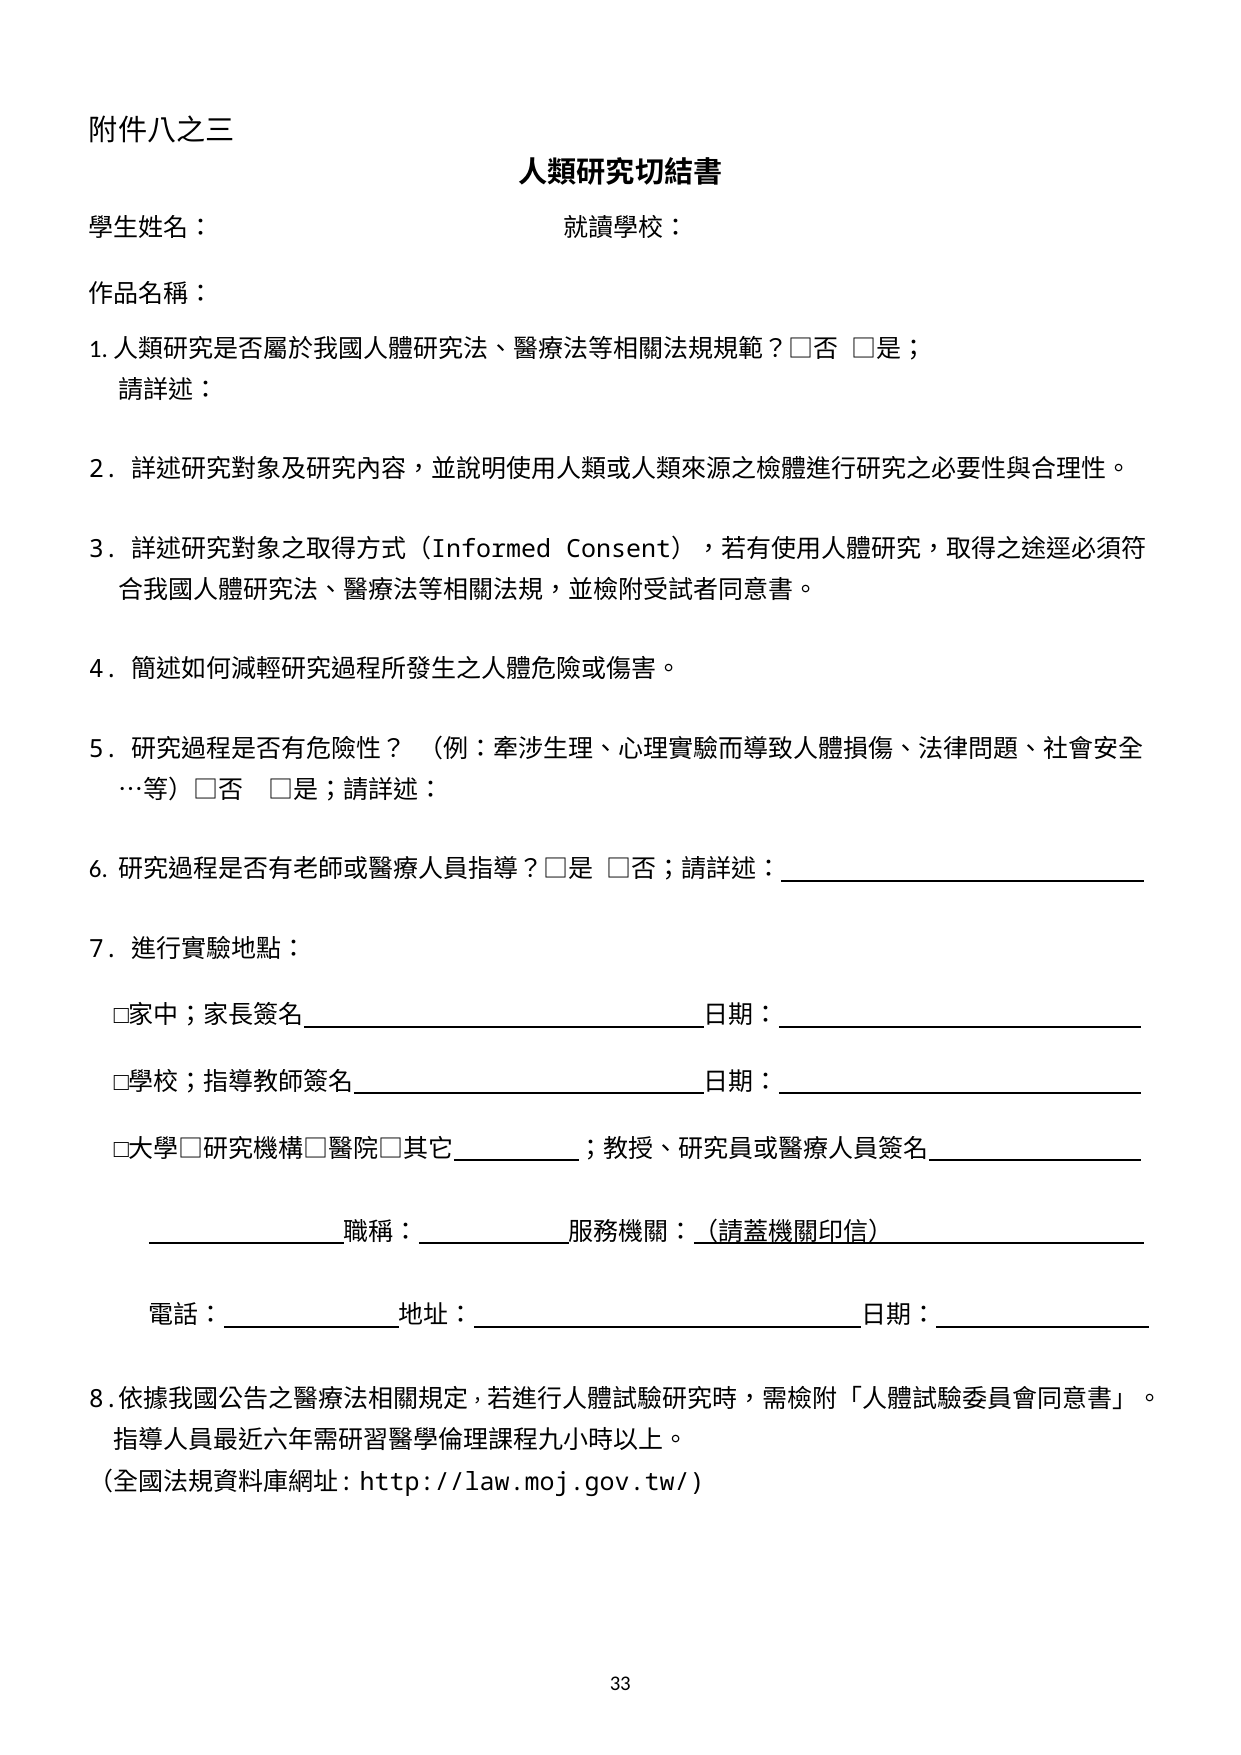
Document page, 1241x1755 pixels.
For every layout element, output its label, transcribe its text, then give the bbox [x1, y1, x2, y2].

list 詳述研究對象及研究內容，並說明使用人類或人類來源之檢體進行研究之必要性與合理性。 [89, 444, 1152, 486]
list 研究過程是否有危險性？ （例：牽涉生理、心理實驗而導致人體損傷、法律問題、社會安全…等）□否 □是；請詳述： [89, 724, 1152, 807]
text 學生姓名： 就讀學校： [89, 203, 1152, 244]
text □大學□研究機構□醫院□其它 ；教授、研究員或醫療人員簽名 [89, 1124, 1152, 1165]
text □學校；指導教師簽名 日期： [89, 1057, 1152, 1099]
text 請詳述： [118, 365, 1152, 407]
text 附件八之三 [89, 106, 1152, 149]
list 進行實驗地點： [89, 924, 1152, 965]
text 職稱： 服務機關：（請蓋機關印信） [89, 1207, 1152, 1249]
text 作品名稱： [89, 269, 1152, 311]
text □家中；家長簽名 日期： [89, 990, 1152, 1032]
text 電話： 地址： 日期： [89, 1290, 1152, 1332]
list 研究過程是否有老師或醫療人員指導？□是 □否；請詳述： [89, 844, 1152, 886]
text 8.依據我國公告之醫療法相關規定，若進行人體試驗研究時，需檢附「人體試驗委員會同意書」。指導人員最近六年需研習醫學倫理課程九小時以上。 [89, 1374, 1152, 1457]
list 人類研究是否屬於我國人體研究法、醫療法等相關法規規範？□否 □是； [89, 324, 1152, 365]
text （全國法規資料庫網址: http://law.moj.gov.tw/) [89, 1457, 1152, 1499]
list 詳述研究對象之取得方式（Informed Consent），若有使用人體研究，取得之途逕必須符合我國人體研究法、醫療法等相關法規，並檢附受試者同意書。 [89, 524, 1152, 607]
list 簡述如何減輕研究過程所發生之人體危險或傷害。 [89, 644, 1152, 686]
text 人類研究切結書 [89, 149, 1152, 190]
